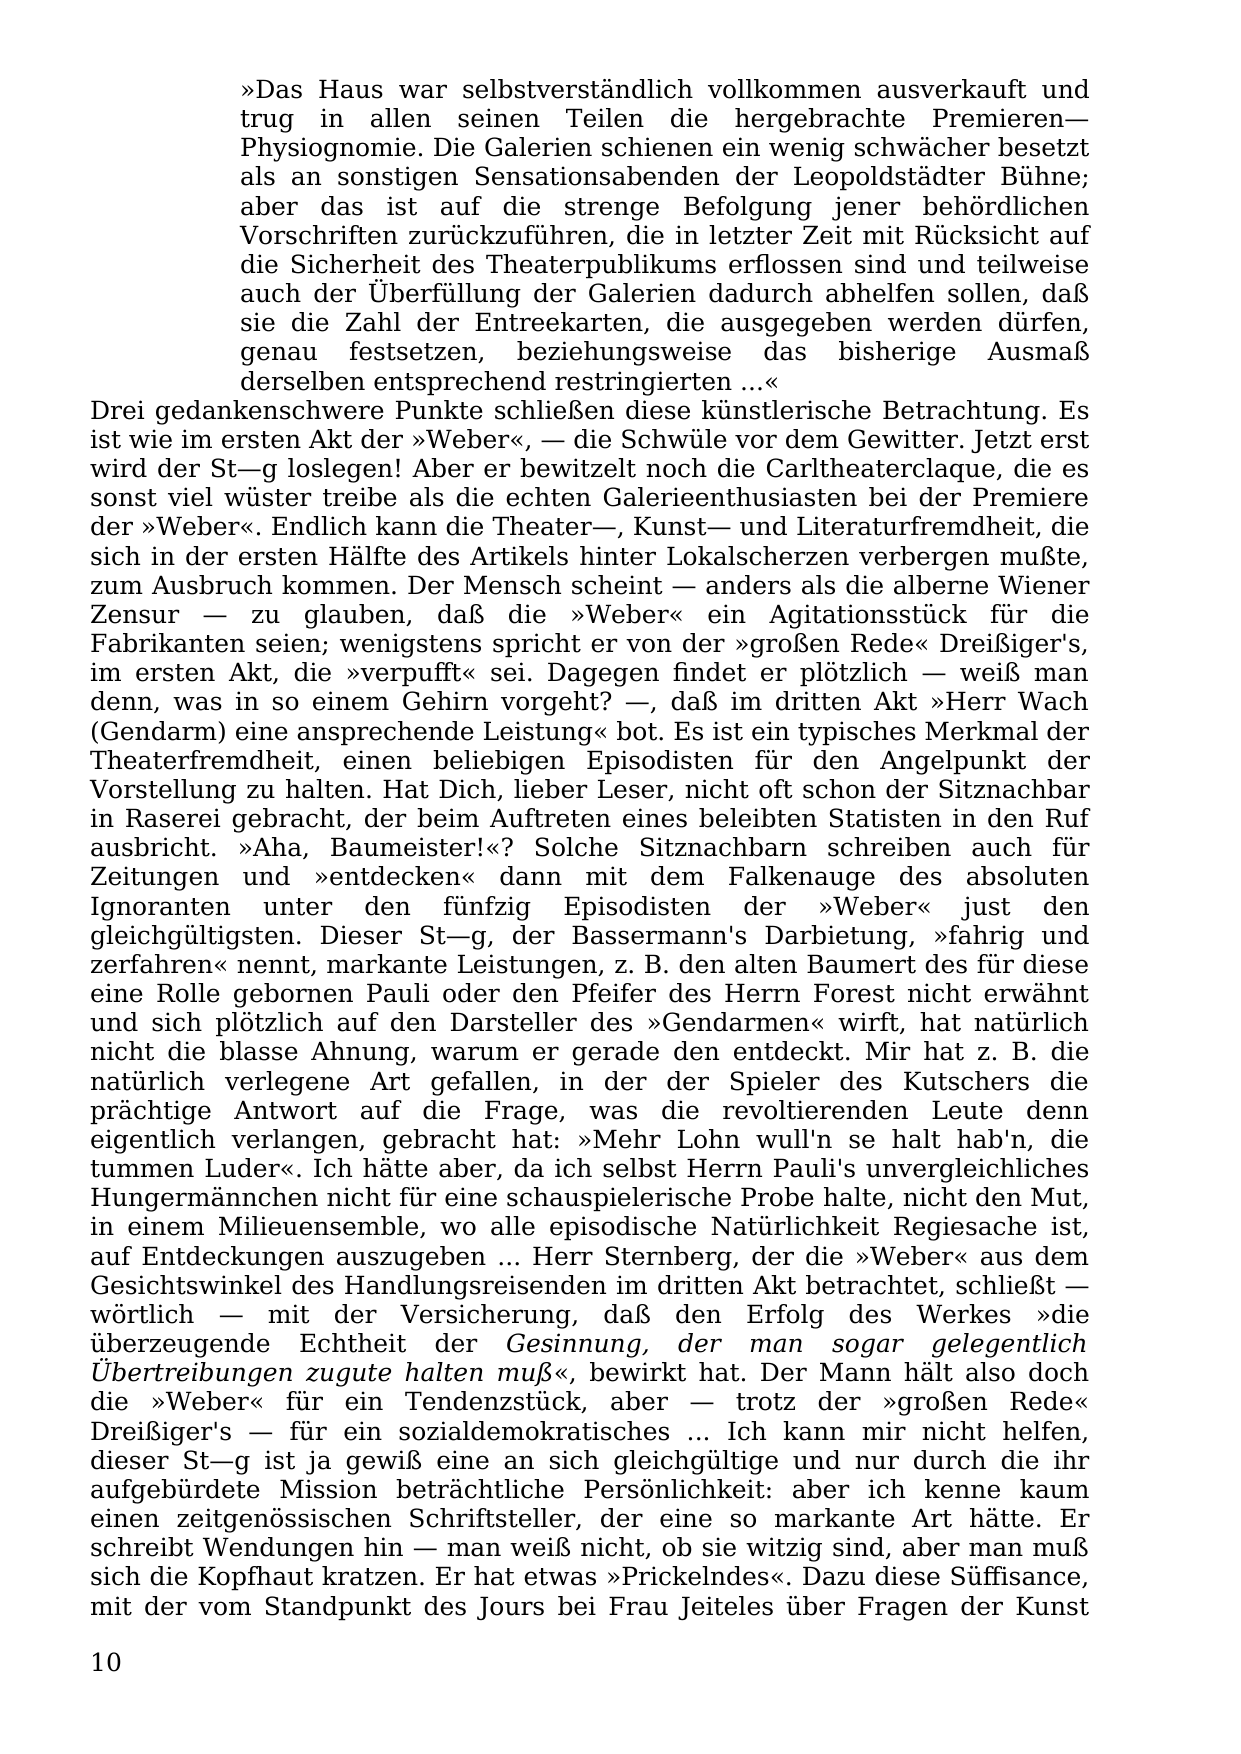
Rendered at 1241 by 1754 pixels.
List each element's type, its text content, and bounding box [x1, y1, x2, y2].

text Drei gedankenschwere Punkte schließen diese künstlerische Betrachtung. Es ist wie im ersten Akt der »Weber«, — die Schwüle vor dem Gewitter. Jetzt erst wird der St—g loslegen! Aber er bewitzelt noch die Carltheaterclaque, die es sonst viel wüster treibe als die echten Galerieenthusiasten bei der Premiere der »Weber«. Endlich kann die Theater—, Kunst— und Literaturfremdheit, die sich in der ersten Hälfte des Artikels hinter Lokalscherzen verbergen mußte, zum Ausbruch kommen. Der Mensch scheint — anders als die alberne Wiener Zensur — zu glauben, daß die »Weber« ein Agitationsstück für die Fabrikanten seien; wenigstens spricht er von der »großen Rede« Dreißiger's, im ersten Akt, die »verpufft« sei. Dagegen findet er plötzlich — weiß man denn, was in so einem Gehirn vorgeht? —, daß im dritten Akt »Herr Wach (Gendarm) eine ansprechende Leistung« bot. Es ist ein typisches Merkmal der Theaterfremdheit, einen beliebigen Episodisten für den Angelpunkt der Vorstellung zu halten. Hat Dich, lieber Leser, nicht oft schon der Sitznachbar in Raserei gebracht, der beim Auftreten eines beleibten Statisten in den Ruf ausbricht. »Aha, Baumeister!«? Solche Sitznachbarn schreiben auch für Zeitungen und »entdecken« dann mit dem Falkenauge des absoluten Ignoranten unter den fünfzig Episodisten der »Weber« just den gleichgültigsten. Dieser St—g, der Bassermann's Darbietung, »fahrig und zerfahren« nennt, markante Leistungen, z. B. den alten Baumert des für diese eine Rolle gebornen Pauli oder den Pfeifer des Herrn Forest nicht erwähnt und sich plötzlich auf den Darsteller des »Gendarmen« wirft, hat natürlich nicht die blasse Ahnung, warum er gerade den entdeckt. Mir hat z. B. die natürlich verlegene Art gefallen, in der der Spieler des Kutschers die prächtige Antwort auf die Frage, was die revoltierenden Leute denn eigentlich verlangen, gebracht hat: »Mehr Lohn wull'n se halt hab'n, die tummen Luder«. Ich hätte aber, da ich selbst Herrn Pauli's unvergleichliches Hungermännchen nicht für eine schauspielerische Probe halte, nicht den Mut, in einem Milieuensemble, wo alle episodische Natürlichkeit Regiesache ist, auf Entdeckungen auszugeben ... Herr Sternberg, der die »Weber« aus dem Gesichtswinkel des Handlungsreisenden im dritten Akt betrachtet, schließt — wörtlich — mit der Versicherung, daß den Erfolg des Werkes »die überzeugende Echtheit der Gesinnung, der man sogar gelegentlich Übertreibungen zugute halten muß«, bewirkt hat. Der Mann hält also doch die »Weber« für ein Tendenzstück, aber — trotz der »großen Rede« Dreißiger's — für ein sozialdemokratisches ... Ich kann mir nicht helfen, dieser St—g ist ja gewiß eine an sich gleichgültige und nur durch die ihr aufgebürdete Mission beträchtliche Persönlichkeit: aber ich kenne kaum einen zeitgenössischen Schriftsteller, der eine so markante Art hätte. Er schreibt Wendungen hin — man weiß nicht, ob sie witzig sind, aber man muß sich die Kopfhaut kratzen. Er hat etwas »Prickelndes«. Dazu diese Süffisance, mit der vom Standpunkt des Jours bei Frau Jeiteles über Fragen der Kunst [90, 396, 1091, 1621]
text »Das Haus war selbstverständlich vollkommen ausverkauft und trug in allen seinen Teilen die hergebrachte Premieren—Physiognomie. Die Galerien schienen ein wenig schwächer besetzt als an sonstigen Sensationsabenden der Leopoldstädter Bühne; aber das ist auf die strenge Befolgung jener behördlichen Vorschriften zurückzuführen, die in letzter Zeit mit Rücksicht auf die Sicherheit des Theaterpublikums erflossen sind und teilweise auch der Überfüllung der Galerien dadurch abhelfen sollen, daß sie die Zahl der Entreekarten, die ausgegeben werden dürfen, genau festsetzen, beziehungsweise das bisherige Ausmaß derselben entsprechend restrin­g­ierten ...« [240, 75, 1091, 396]
